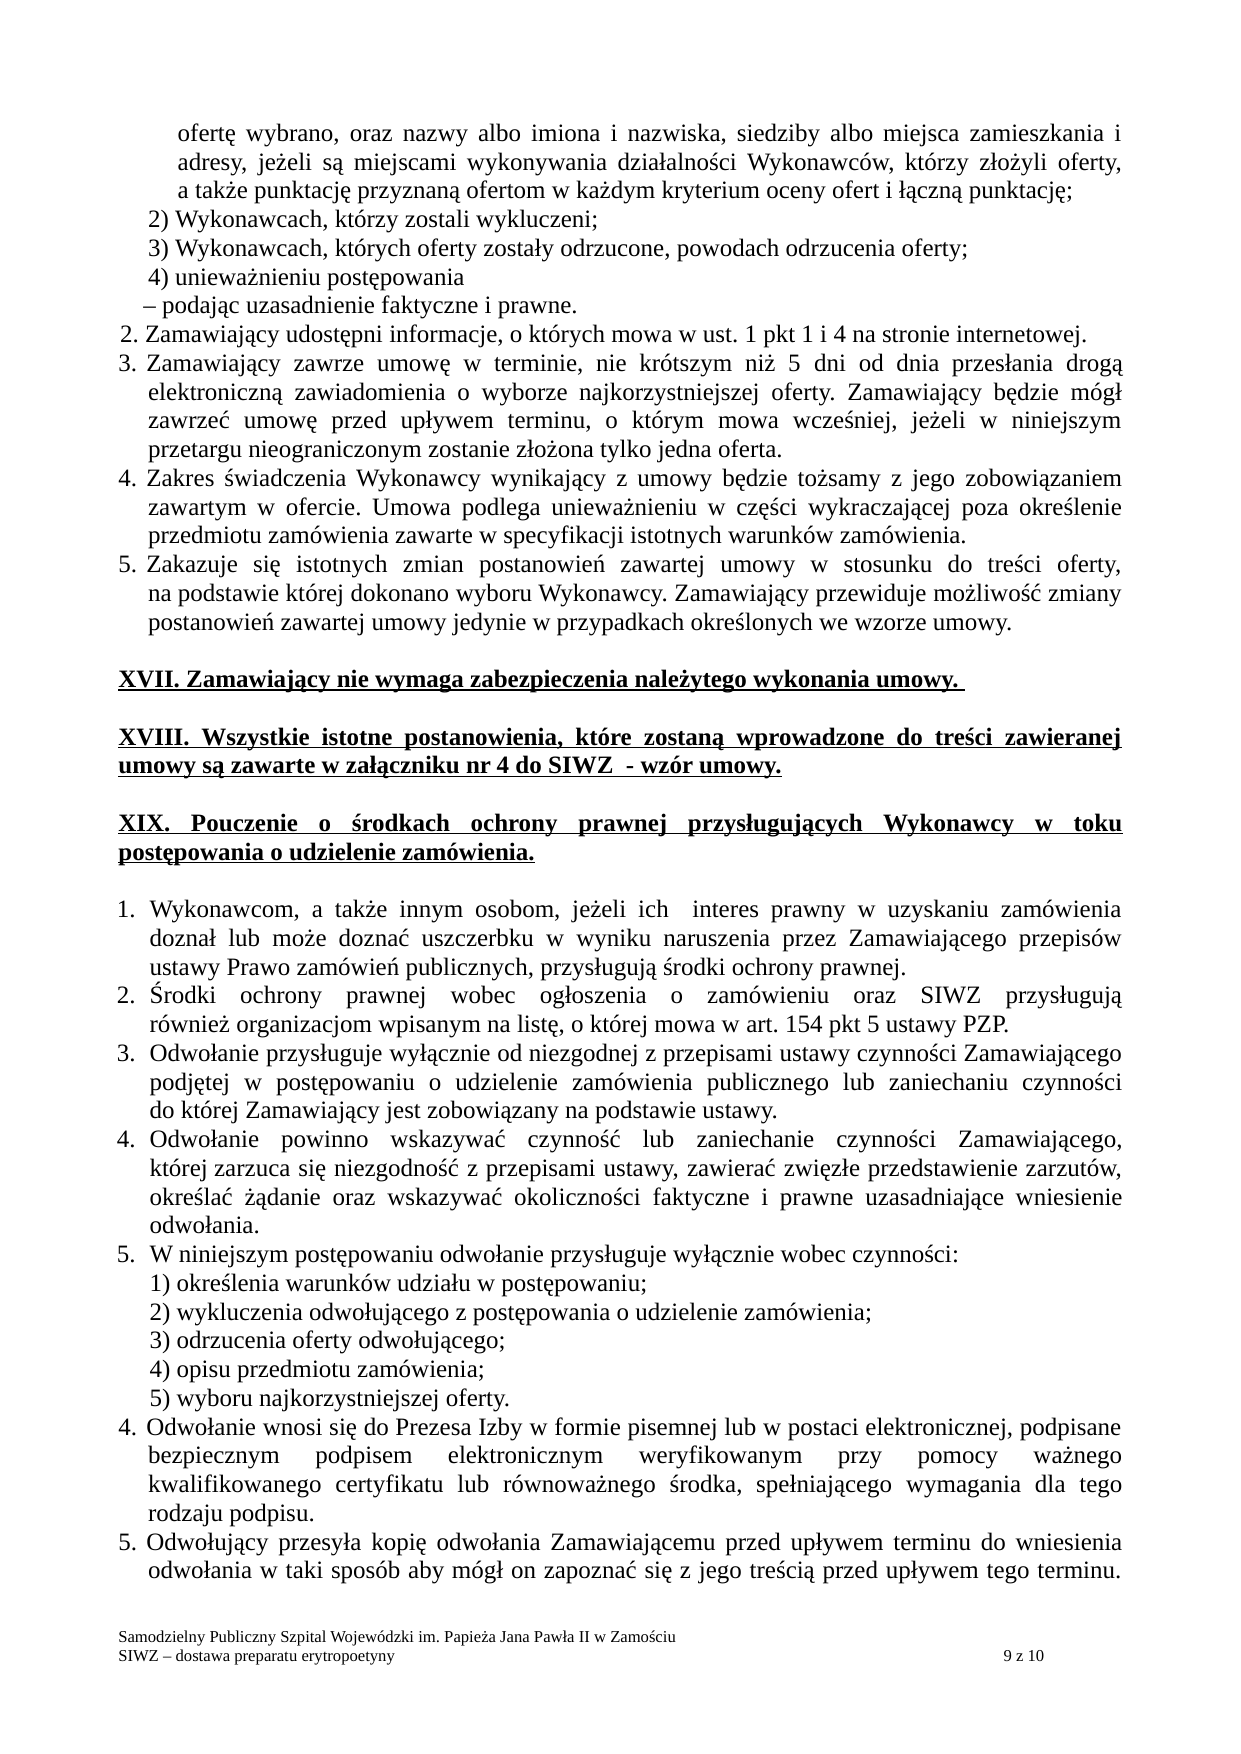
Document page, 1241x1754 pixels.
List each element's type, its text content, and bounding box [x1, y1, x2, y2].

text XVII. Zamawiający nie wymaga zabezpieczenia należytego wykonania umowy. [118, 664, 1123, 693]
text XVIII. Wszystkie istotne postanowienia, które zostaną wprowadzone do treści zawieranej umowy są zawarte w załączniku nr 4 do SIWZ - wzór umowy. [118, 722, 1123, 779]
text postępowania o udzielenie zamówienia. [118, 834, 1123, 866]
list Wykonawcom, a także innym osobom, jeżeli ich interes prawny w uzyskaniu zamówienia doznał lub może doznać uszczerbku w wyniku naruszenia przez Zamawiającego przepisów ustawy Prawo zamówień publicznych, przysługują środki ochrony prawnej. [117, 894, 1123, 980]
text 1) określenia warunków udziału w postępowaniu; [118, 1268, 1123, 1297]
list Odwołanie przysługuje wyłącznie od niezgodnej z przepisami ustawy czynności Zamawiającego podjętej w postępowaniu o udzielenie zamówienia publicznego lub zaniechaniu czynności do której Zamawiający jest zobowiązany na podstawie ustawy. [117, 1038, 1123, 1124]
list Zakazuje się istotnych zmian postanowień zawartej umowy w stosunku do treści oferty, na podstawie której dokonano wyboru Wykonawcy. Zamawiający przewiduje możliwość zmiany postanowień zawartej umowy jedynie w przypadkach określonych we wzorze umowy. [118, 549, 1123, 636]
text 3) odrzucenia oferty odwołującego; [118, 1325, 1123, 1354]
list Wykonawcach, którzy zostali wykluczeni; [148, 204, 1123, 233]
list Środki ochrony prawnej wobec ogłoszenia o zamówieniu oraz SIWZ przysługują również organizacjom wpisanym na listę, o której mowa w art. 154 pkt 5 ustawy PZP. [117, 980, 1123, 1038]
list Wykonawcach, których oferty zostały odrzucone, powodach odrzucenia oferty; [148, 233, 1123, 262]
list Odwołujący przesyła kopię odwołania Zamawiającemu przed upływem terminu do wniesienia odwołania w taki sposób aby mógł on zapoznać się z jego treścią przed upływem tego terminu. [118, 1527, 1123, 1584]
text – podając uzasadnienie faktyczne i prawne. [118, 291, 1123, 319]
text 5) wyboru najkorzystniejszej oferty. [118, 1383, 1123, 1412]
list unieważnieniu postępowania [148, 262, 1123, 291]
list ofertę wybrano, oraz nazwy albo imiona i nazwiska, siedziby albo miejsca zamieszkania i adresy, jeżeli są miejscami wykonywania działalności Wykonawców, którzy złożyli oferty, a także punktację przyznaną ofertom w każdym kryterium oceny ofert i łączną punktację; [148, 118, 1123, 204]
list W niniejszym postępowaniu odwołanie przysługuje wyłącznie wobec czynności: [117, 1239, 1123, 1268]
list Zamawiający zawrze umowę w terminie, nie krótszym niż 5 dni od dnia przesłania drogą elektroniczną zawiadomienia o wyborze najkorzystniejszej oferty. Zamawiający będzie mógł zawrzeć umowę przed upływem terminu, o którym mowa wcześniej, jeżeli w niniejszym przetargu nieograniczonym zostanie złożona tylko jedna oferta. [118, 348, 1123, 463]
list Zakres świadczenia Wykonawcy wynikający z umowy będzie tożsamy z jego zobowiązaniem zawartym w ofercie. Umowa podlega unieważnieniu w części wykraczającej poza określenie przedmiotu zamówienia zawarte w specyfikacji istotnych warunków zamówienia. [118, 463, 1123, 549]
text 4) opisu przedmiotu zamówienia; [118, 1354, 1123, 1383]
list Odwołanie powinno wskazywać czynność lub zaniechanie czynności Zamawiającego, której zarzuca się niezgodność z przepisami ustawy, zawierać zwięzłe przedstawienie zarzutów, określać żądanie oraz wskazywać okoliczności faktyczne i prawne uzasadniające wniesienie odwołania. [117, 1124, 1123, 1239]
list Odwołanie wnosi się do Prezesa Izby w formie pisemnej lub w postaci elektronicznej, podpisane bezpiecznym podpisem elektronicznym weryfikowanym przy pomocy ważnego kwalifikowanego certyfikatu lub równoważnego środka, spełniającego wymagania dla tego rodzaju podpisu. [118, 1412, 1123, 1527]
text 2) wykluczenia odwołującego z postępowania o udzielenie zamówienia; [118, 1297, 1123, 1325]
text XIX. Pouczenie o środkach ochrony prawnej przysługujących Wykonawcy w toku [118, 808, 1123, 833]
list 2. Zamawiający udostępni informacje, o których mowa w ust. 1 pkt 1 i 4 na stronie internetowej. [120, 319, 1123, 348]
